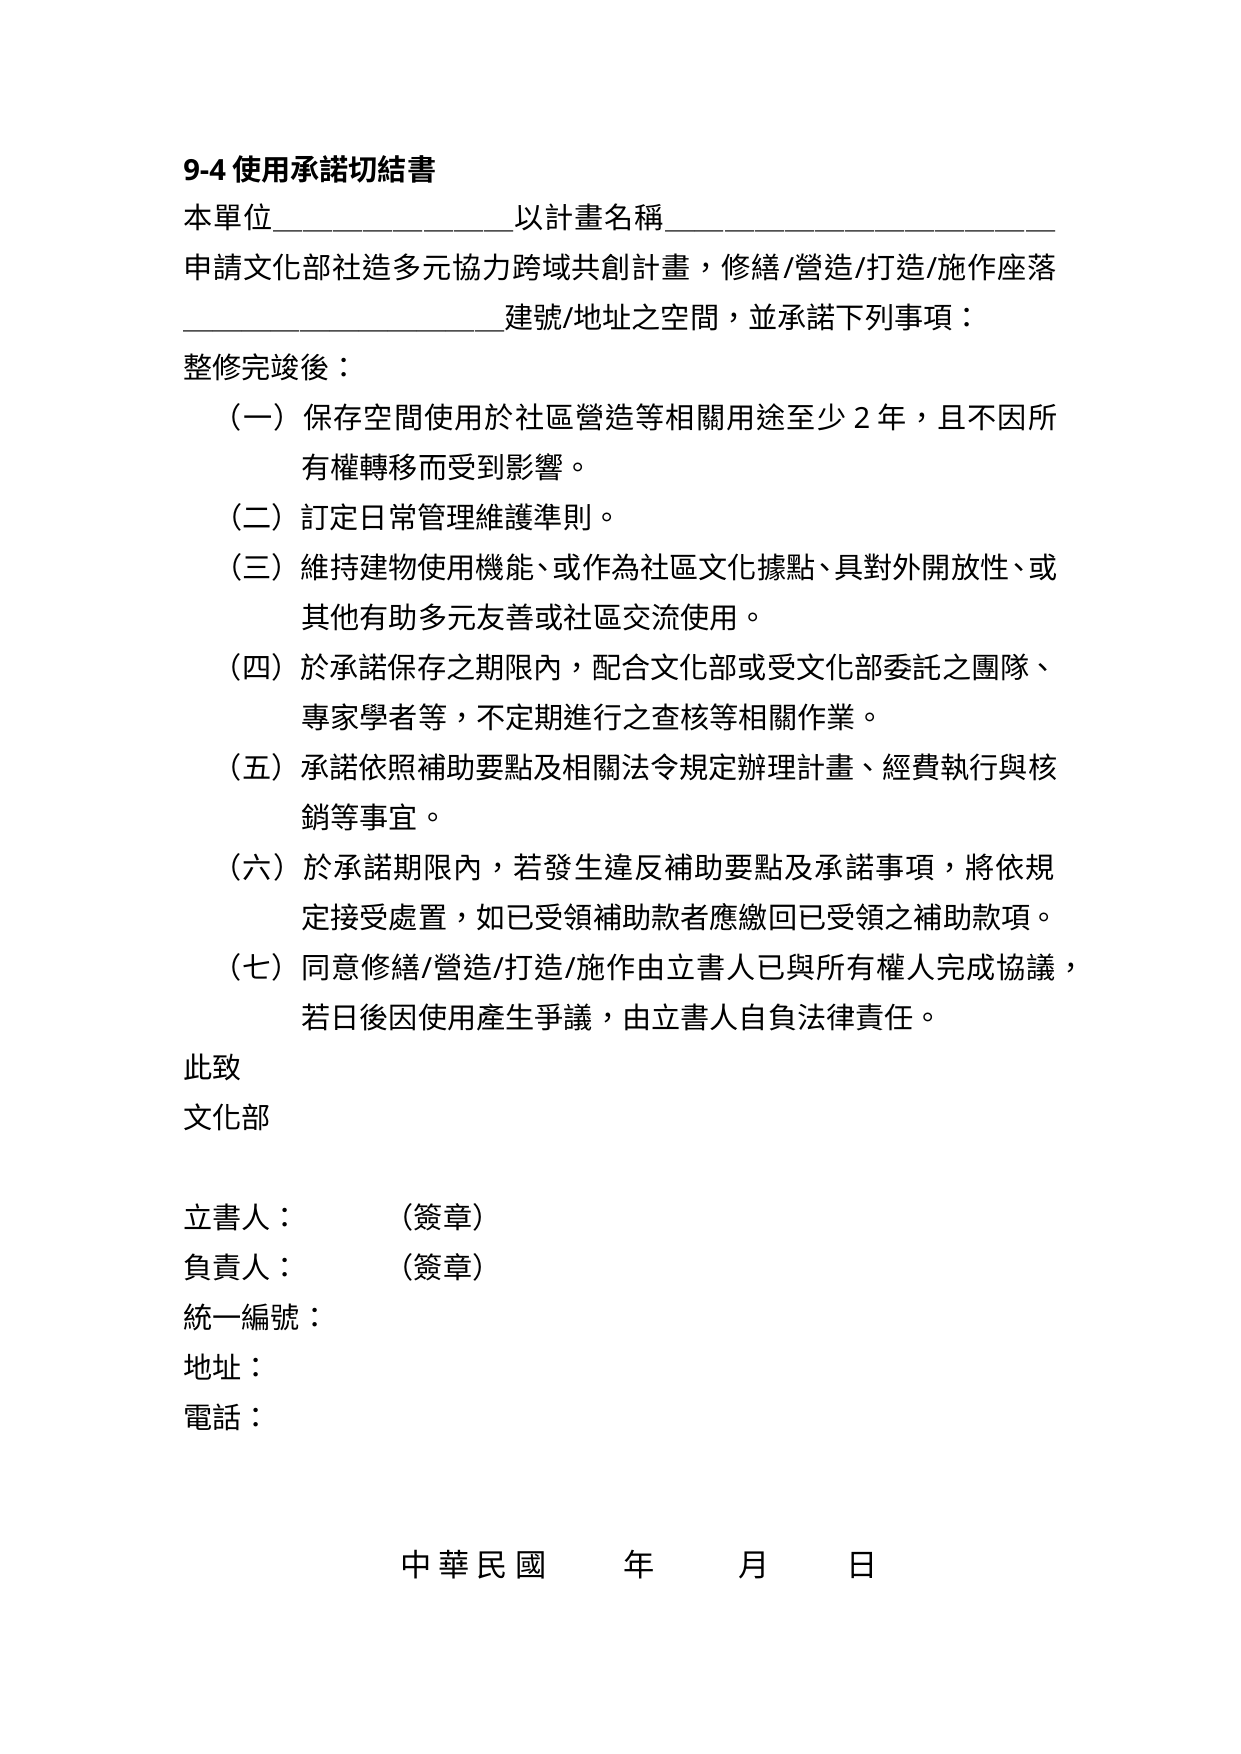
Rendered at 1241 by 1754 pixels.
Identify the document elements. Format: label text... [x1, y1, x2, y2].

text 負責人： （簽章） [183, 1238, 1057, 1288]
text （一）保存空間使用於社區營造等相關用途至少2年，且不因所有權轉移而受到影響。 [213, 388, 1057, 488]
text （七） 同意修繕/營造/打造/施作由立書人已與所有權人完成協議，若日後因使用產生爭議，由立書人自負法律責任。 [213, 938, 1057, 1038]
text （四）於承諾保存之期限內，配合文化部或受文化部委託之團隊、專家學者等，不定期進行之查核等相關作業。 [213, 638, 1057, 738]
text 整修完竣後： [183, 338, 1057, 388]
text （六）於承諾期限內，若發生違反補助要點及承諾事項，將依規定接受處置，如已受領補助款者應繳回已受領之補助款項。 [213, 838, 1057, 938]
text 電話： [183, 1388, 1057, 1438]
text （二）訂定日常管理維護準則。 [213, 488, 1057, 538]
text 中 華 民 國 年 月 日 [221, 1538, 1057, 1586]
text 立書人： （簽章） [183, 1188, 1057, 1238]
text 本單位＿＿＿＿＿＿＿＿以計畫名稱＿＿＿＿＿＿＿＿＿＿＿＿＿申請文化部社造多元協力跨域共創計畫，修繕/營造/打造/施作座落＿＿＿＿＿＿＿＿＿＿＿建號/地址之空間，並承諾下列事項： [183, 188, 1057, 338]
text 地址： [183, 1338, 1057, 1388]
text 此致 [183, 1038, 1057, 1088]
text 9-4使用承諾切結書 [183, 146, 1057, 188]
text （五）承諾依照補助要點及相關法令規定辦理計畫、經費執行與核銷等事宜。 [213, 738, 1057, 838]
text 文化部 [183, 1088, 1057, 1138]
text 統一編號： [183, 1288, 1057, 1338]
text （三）維持建物使用機能、或作為社區文化據點、具對外開放性、或其他有助多元友善或社區交流使用。 [213, 538, 1057, 638]
